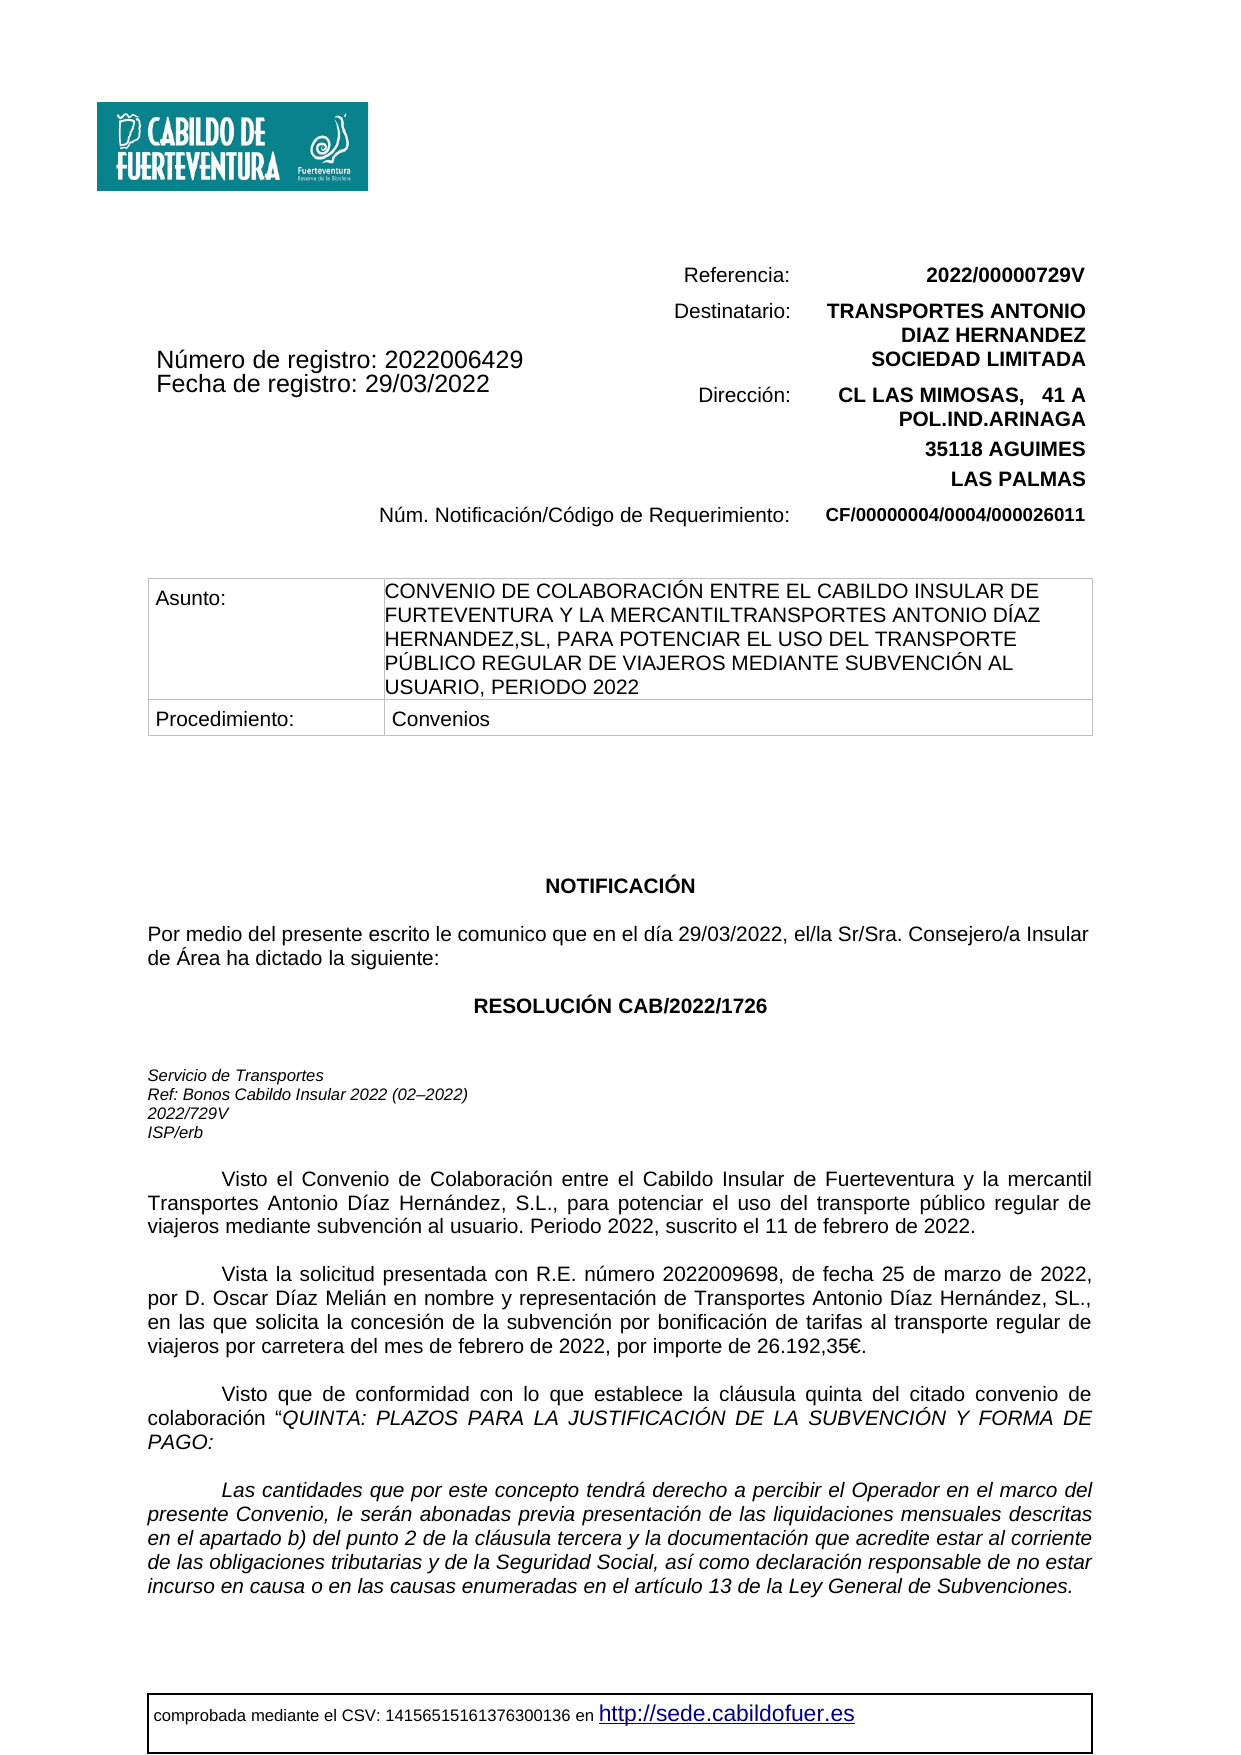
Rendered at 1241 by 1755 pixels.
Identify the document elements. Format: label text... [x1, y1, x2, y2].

text Destinatario: TRANSPORTES ANTONIO [652, 299, 1086, 323]
text Las cantidades que por este concepto tendrá derecho a percibir el Operador en el marco del presente Convenio, le serán abonadas previa presentación de las liquidaciones mensuales descritas en el apartado b) del punto 2 de la cláusula tercera y la documentación que acredite estar al corriente de las obligaciones tributarias y de la Seguridad Social, así como declaración responsable de no estar incurso en causa o en las causas enumeradas en el artículo 13 de la Ley General de Subvenciones. [147, 1478, 1093, 1597]
text Visto que de conformidad con lo que establece la cláusula quinta del citado convenio de colaboración “QUINTA: PLAZOS PARA LA JUSTIFICACIÓN DE LA SUBVENCIÓN Y FORMA DE PAGO: [147, 1382, 1093, 1454]
text Servicio de Transportes [147, 1066, 1105, 1085]
text ISP/erb [147, 1123, 1105, 1142]
subtitle NOTIFICACIÓN [471, 874, 769, 898]
text Dirección: CL LAS MIMOSAS, 41 A [652, 383, 1086, 407]
text Núm. Notificación/Código de Requerimiento: CF/00000004/0004/000026011 [379, 503, 1105, 527]
text Ref: Bonos Cabildo Insular 2022 (02–2022) 2022/729V [147, 1085, 470, 1123]
subtitle RESOLUCIÓN CAB/2022/1726 [471, 994, 769, 1018]
text Por medio del presente escrito le comunico que en el día 29/03/2022, el/la Sr/Sra. Consejero/a Insular de Área ha dictado la siguiente: [147, 922, 1105, 970]
table_cell Procedimiento: [149, 700, 384, 735]
subtitle DIAZ HERNANDEZ SOCIEDAD LIMITADA [870, 323, 1086, 371]
text Referencia: 2022/00000729V [683, 262, 1105, 286]
subtitle POL.IND.ARINAGA 35118 AGUIMES LAS PALMAS [897, 407, 1086, 491]
table_header CONVENIO DE COLABORACIÓN ENTRE EL CABILDO INSULAR DE FURTEVENTURA Y LA MERCANTILTRANSPORTES ANTONIO DÍAZ HERNANDEZ,SL, PARA POTENCIAR EL USO DEL TRANSPORTE PÚBLICO REGULAR DE VIAJEROS MEDIANTE SUBVENCIÓN AL USUARIO, PERIODO 2022 [385, 579, 1092, 699]
text Visto el Convenio de Colaboración entre el Cabildo Insular de Fuerteventura y la mercantil Transportes Antonio Díaz Hernández, S.L., para potenciar el uso del transporte público regular de viajeros mediante subvención al usuario. Periodo 2022, suscrito el 11 de febrero de 2022. [147, 1166, 1093, 1238]
table_cell Convenios [385, 700, 1092, 735]
text Vista la solicitud presentada con R.E. número 2022009698, de fecha 25 de marzo de 2022, por D. Oscar Díaz Melián en nombre y representación de Transportes Antonio Díaz Hernández, SL., en las que solicita la concesión de la subvención por bonificación de tarifas al transporte regular de viajeros por carretera del mes de febrero de 2022, por importe de 26.192,35€. [147, 1262, 1093, 1358]
text Número de registro: 2022006429 Fecha de registro: 29/03/2022 [156, 348, 523, 398]
table_header Asunto: [149, 579, 384, 699]
